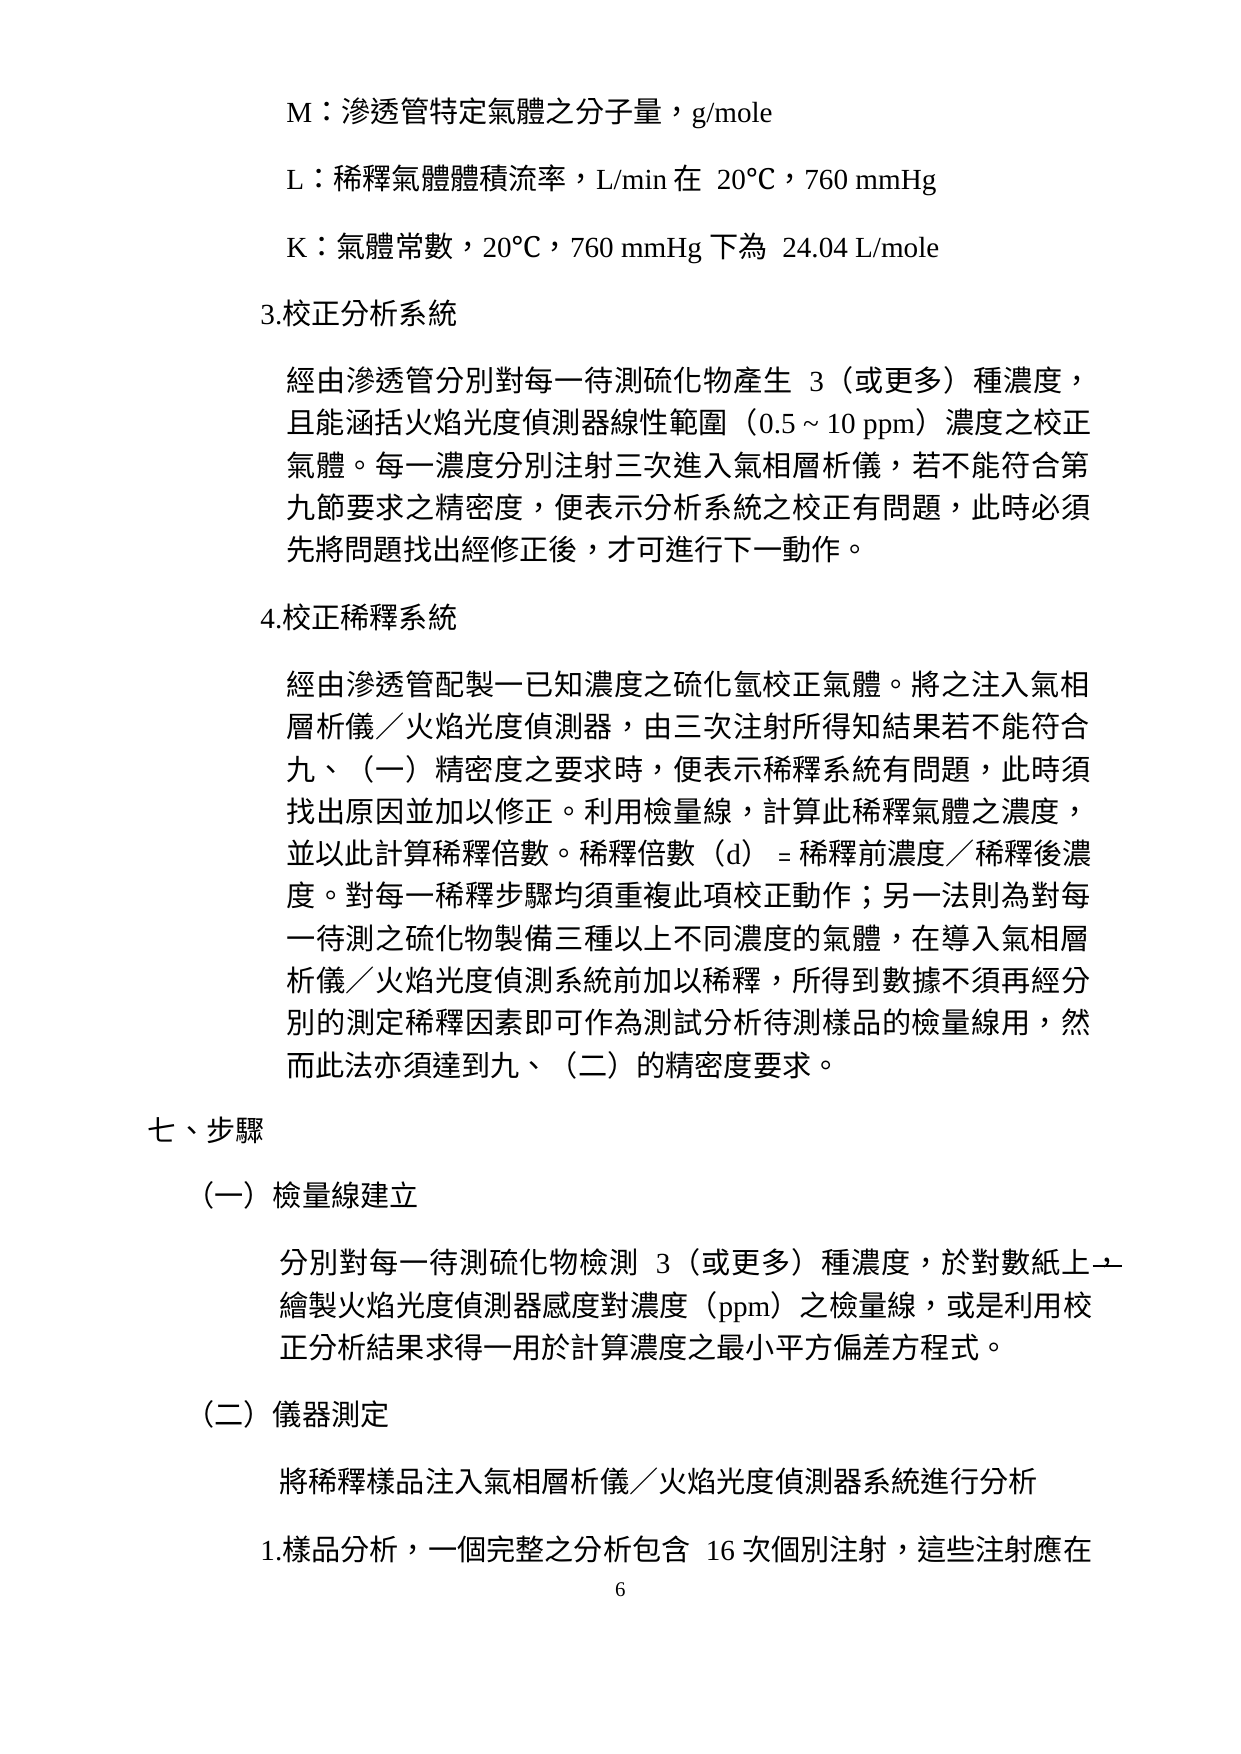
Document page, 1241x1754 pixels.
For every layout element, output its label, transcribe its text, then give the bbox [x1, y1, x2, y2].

text 經由滲透管分別對每一待測硫化物產生 3（或更多）種濃度，且能涵括火焰光度偵測器線性範圍（0.5 ~ 10 ppm）濃度之校正氣體。每一濃度分別注射三次進入氣相層析儀，若不能符合第九節要求之精密度，便表示分析系統之校正有問題，此時必須先將問題找出經修正後，才可進行下一動作。 [286, 358, 1092, 569]
text 七、步驟 [148, 1107, 1092, 1150]
text （一）檢量線建立 [185, 1173, 1092, 1215]
text （二）儀器測定 [185, 1392, 1092, 1434]
text 3.校正分析系統 [260, 291, 1092, 333]
text 將稀釋樣品注入氣相層析儀／火焰光度偵測器系統進行分析 [279, 1459, 1092, 1501]
text K：氣體常數，20℃，760 mmHg 下為 24.04 L/mole [286, 223, 1092, 266]
text L：稀釋氣體體積流率，L/min在 20℃，760 mmHg [286, 156, 1092, 198]
text 分別對每一待測硫化物檢測 3（或更多）種濃度，於對數紙上，繪製火焰光度偵測器感度對濃度（ppm）之檢量線，或是利用校正分析結果求得一用於計算濃度之最小平方偏差方程式。 [279, 1240, 1092, 1367]
text M：滲透管特定氣體之分子量，g/mole [286, 89, 1092, 131]
text 4.校正稀釋系統 [260, 594, 1092, 637]
text 1.樣品分析，一個完整之分析包含 16 次個別注射，這些注射應在 [260, 1526, 1092, 1569]
text 經由滲透管配製一已知濃度之硫化氫校正氣體。將之注入氣相層析儀／火焰光度偵測器，由三次注射所得知結果若不能符合九、（一）精密度之要求時，便表示稀釋系統有問題，此時須找出原因並加以修正。利用檢量線，計算此稀釋氣體之濃度，並以此計算稀釋倍數。稀釋倍數（d）﹦稀釋前濃度／稀釋後濃度。對每一稀釋步驟均須重複此項校正動作；另一法則為對每一待測之硫化物製備三種以上不同濃度的氣體，在導入氣相層析儀／火焰光度偵測系統前加以稀釋，所得到數據不須再經分別的測定稀釋因素即可作為測試分析待測樣品的檢量線用，然而此法亦須達到九、（二）的精密度要求。 [286, 662, 1092, 1084]
